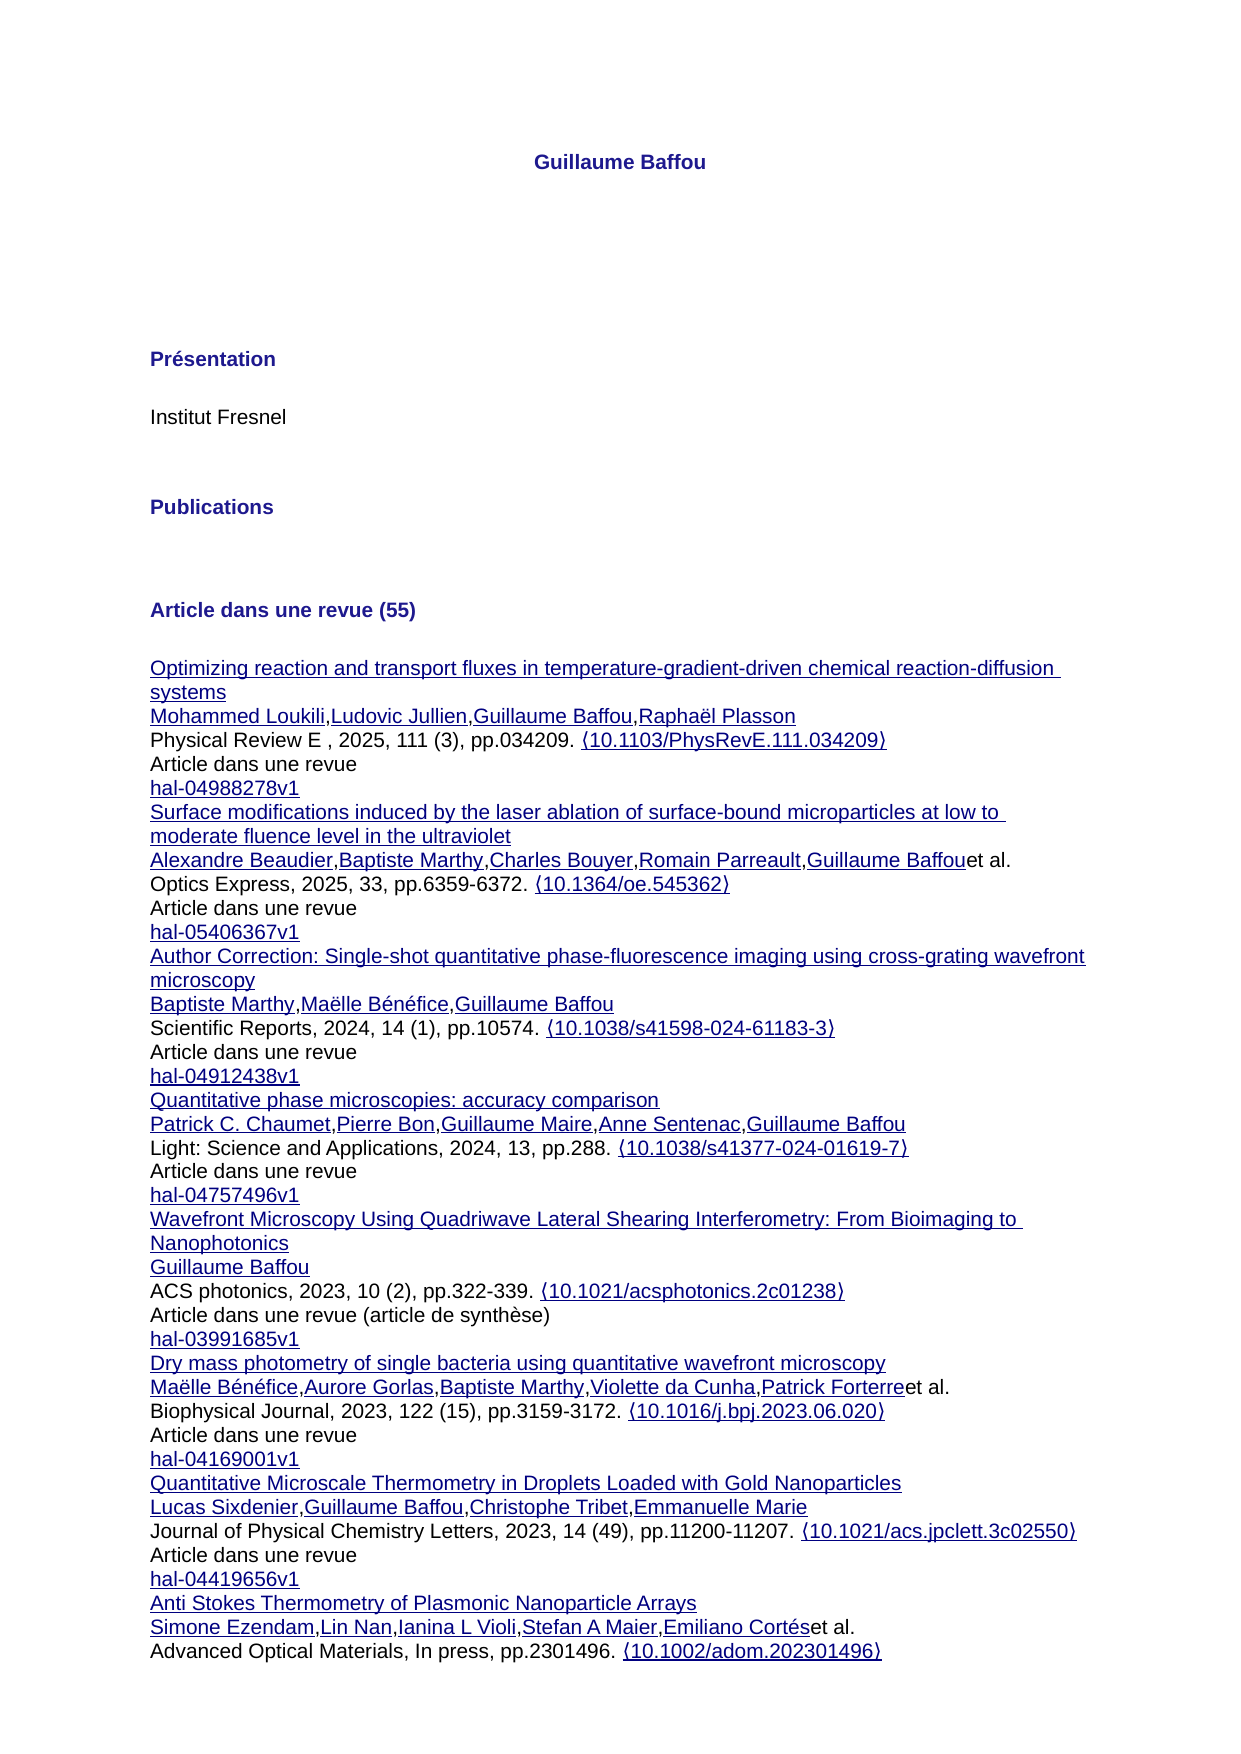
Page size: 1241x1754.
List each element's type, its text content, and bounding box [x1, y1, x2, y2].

table_cell Author Correction: Single-shot quantitative phase-fluorescence imaging using cross-grating wavefront microscopy Baptiste Marthy,Maëlle Bénéfice,Guillaume Baffou Scientific Reports, 2024, 14 (1), pp.10574. ⟨10.1038/s41598-024-61183-3⟩ Article dans une revue hal-04912438v1 [150, 944, 1090, 1087]
table_cell Wavefront Microscopy Using Quadriwave Lateral Shearing Interferometry: From Bioimaging to Nanophotonics Guillaume Baffou ACS photonics, 2023, 10 (2), pp.322-339. ⟨10.1021/acsphotonics.2c01238⟩ Article dans une revue (article de synthèse) hal-03991685v1 [150, 1207, 1090, 1351]
table_cell Dry mass photometry of single bacteria using quantitative wavefront microscopy Maëlle Bénéfice,Aurore Gorlas,Baptiste Marthy,Violette da Cunha,Patrick Forterreet al. Biophysical Journal, 2023, 122 (15), pp.3159-3172. ⟨10.1016/j.bpj.2023.06.020⟩ Article dans une revue hal-04169001v1 [150, 1351, 1090, 1471]
text Institut Fresnel [150, 405, 1090, 429]
table_cell Surface modifications induced by the laser ablation of surface-bound microparticles at low to moderate fluence level in the ultraviolet Alexandre Beaudier,Baptiste Marthy,Charles Bouyer,Romain Parreault,Guillaume Baffouet al. Optics Express, 2025, 33, pp.6359-6372. ⟨10.1364/oe.545362⟩ Article dans une revue hal-05406367v1 [150, 800, 1090, 944]
subtitle Article dans une revue (55) [150, 598, 1090, 622]
subtitle Présentation [150, 347, 1090, 371]
table_cell Quantitative phase microscopies: accuracy comparison Patrick C. Chaumet,Pierre Bon,Guillaume Maire,Anne Sentenac,Guillaume Baffou Light: Science and Applications, 2024, 13, pp.288. ⟨10.1038/s41377-024-01619-7⟩ Article dans une revue hal-04757496v1 [150, 1088, 1090, 1207]
table_cell Quantitative Microscale Thermometry in Droplets Loaded with Gold Nanoparticles Lucas Sixdenier,Guillaume Baffou,Christophe Tribet,Emmanuelle Marie Journal of Physical Chemistry Letters, 2023, 14 (49), pp.11200-11207. ⟨10.1021/acs.jpclett.3c02550⟩ Article dans une revue hal-04419656v1 [150, 1471, 1090, 1591]
table_cell Anti Stokes Thermometry of Plasmonic Nanoparticle Arrays Simone Ezendam,Lin Nan,Ianina L Violi,Stefan A Maier,Emiliano Cortéset al. Advanced Optical Materials, In press, pp.2301496. ⟨10.1002/adom.202301496⟩ [150, 1591, 1090, 1662]
table_header Optimizing reaction and transport fluxes in temperature-gradient-driven chemical reaction-diffusion systems Mohammed Loukili,Ludovic Jullien,Guillaume Baffou,Raphaël Plasson Physical Review E , 2025, 111 (3), pp.034209. ⟨10.1103/PhysRevE.111.034209⟩ Article dans une revue hal-04988278v1 [150, 656, 1090, 800]
subtitle Publications [150, 495, 1090, 519]
subtitle Guillaume Baffou [150, 150, 1090, 174]
